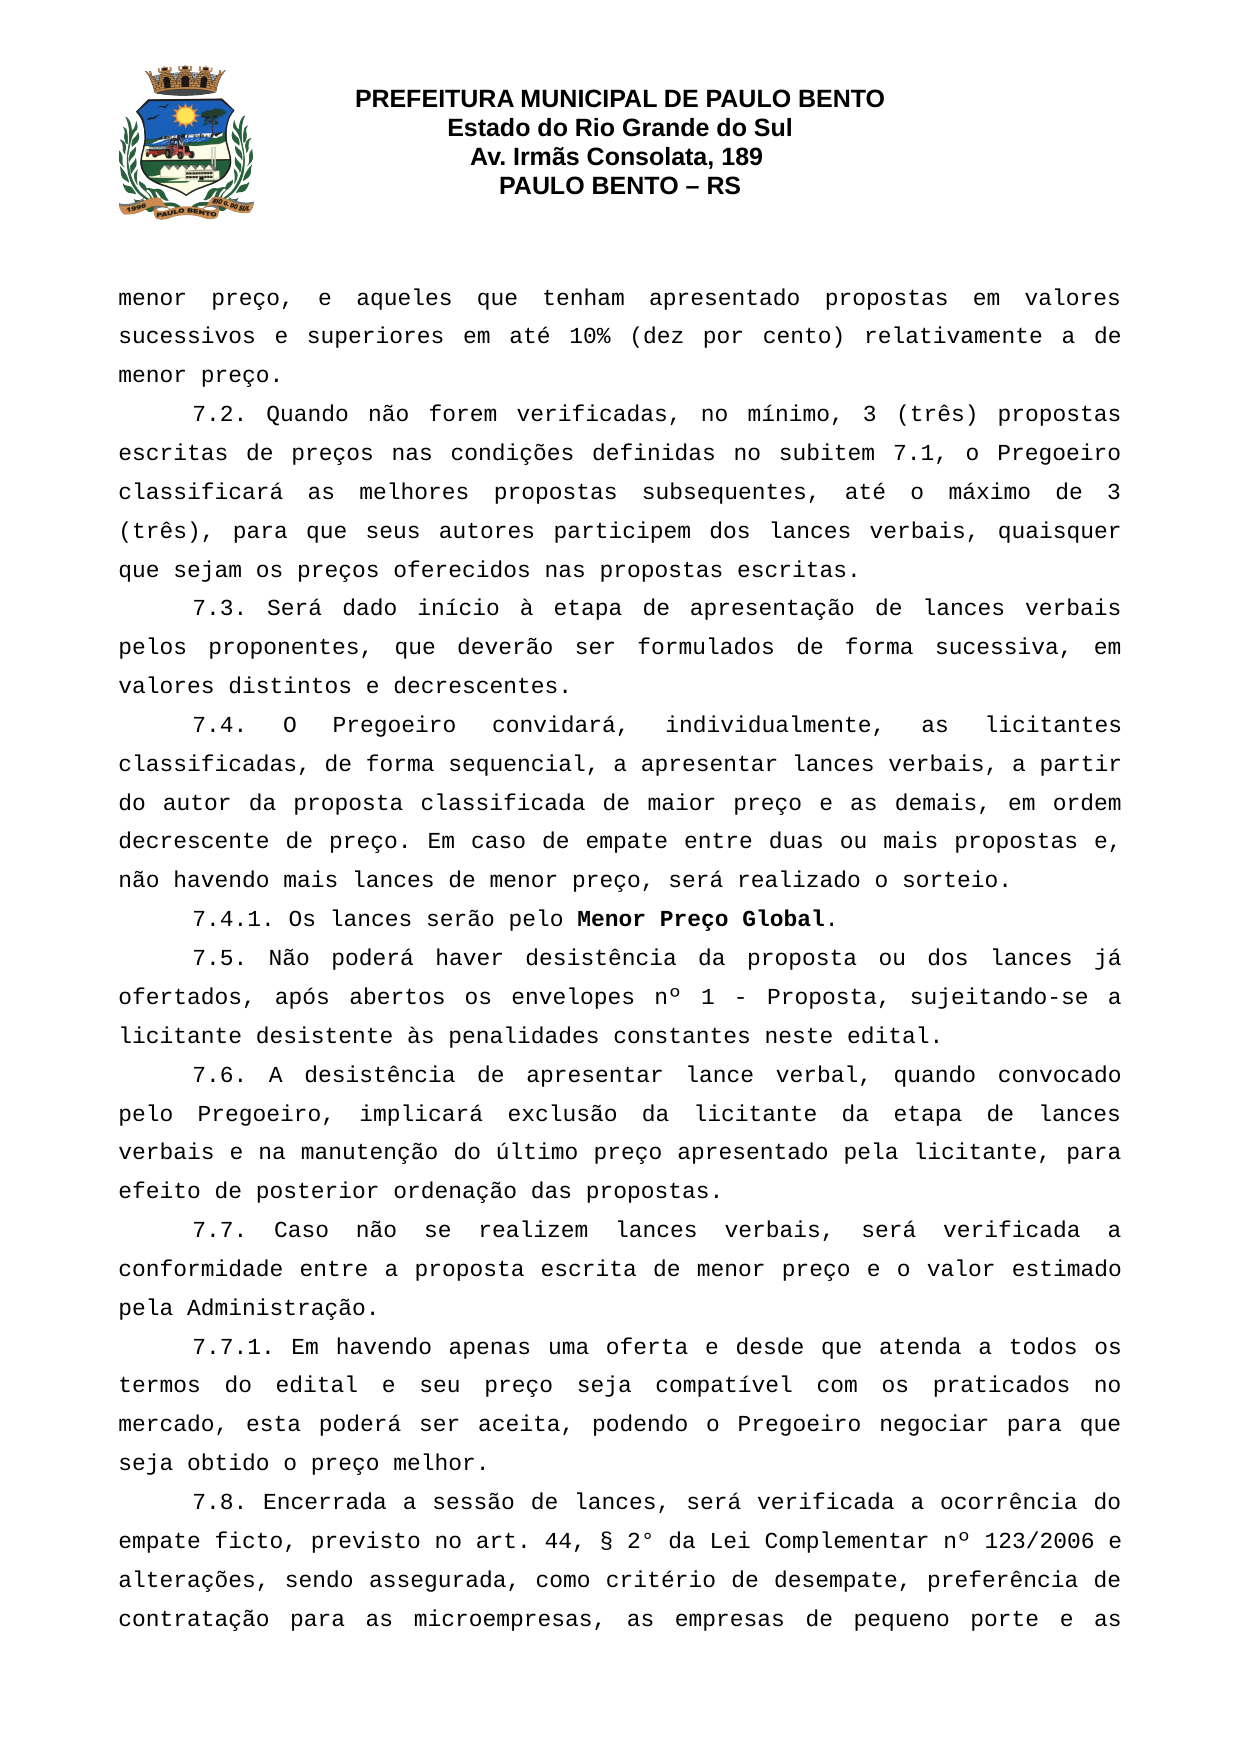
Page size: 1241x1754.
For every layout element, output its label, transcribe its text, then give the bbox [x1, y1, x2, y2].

text 7.7.1. Em havendo apenas uma oferta e desde que atenda a todos os termos do edital e seu preço seja compatível com os praticados no mercado, esta poderá ser aceita, podendo o Pregoeiro negociar para que seja obtido o preço melhor. [118, 1335, 1122, 1477]
text 7.7. Caso não se realizem lances verbais, será verificada a conformidade entre a proposta escrita de menor preço e o valor estimado pela Administração. [118, 1218, 1122, 1322]
text menor preço, e aqueles que tenham apresentado propostas em valores sucessivos e superiores em até 10% (dez por cento) relativamente a de menor preço. [118, 286, 1122, 389]
text 7.5. Não poderá haver desistência da proposta ou dos lances já ofertados, após abertos os envelopes nº 1 - Proposta, sujeitando-se a licitante desistente às penalidades constantes neste edital. [118, 946, 1122, 1050]
text 7.4. O Pregoeiro convidará, individualmente, as licitantes classificadas, de forma sequencial, a apresentar lances verbais, a partir do autor da proposta classificada de maior preço e as demais, em ordem decrescente de preço. Em caso de empate entre duas ou mais propostas e, não havendo mais lances de menor preço, será realizado o sorteio. [118, 713, 1122, 895]
text 7.8. Encerrada a sessão de lances, será verificada a ocorrência do empate ficto, previsto no art. 44, § 2° da Lei Complementar nº 123/2006 e alterações, sendo assegurada, como critério de desempate, preferência de contratação para as microempresas, as empresas de pequeno porte e as [118, 1490, 1122, 1633]
text 7.6. A desistência de apresentar lance verbal, quando convocado pelo Pregoeiro, implicará exclusão da licitante da etapa de lances verbais e na manutenção do último preço apresentado pela licitante, para efeito de posterior ordenação das propostas. [118, 1063, 1122, 1206]
text 7.4.1. Os lances serão pelo Menor Preço Global. [118, 908, 1122, 933]
picture [118, 65, 254, 220]
text 7.3. Será dado início à etapa de apresentação de lances verbais pelos proponentes, que deverão ser formulados de forma sucessiva, em valores distintos e decrescentes. [118, 597, 1122, 700]
text 7.2. Quando não forem verificadas, no mínimo, 3 (três) propostas escritas de preços nas condições definidas no subitem 7.1, o Pregoeiro classificará as melhores propostas subsequentes, até o máximo de 3 (três), para que seus autores participem dos lances verbais, quaisquer que sejam os preços oferecidos nas propostas escritas. [118, 402, 1122, 584]
